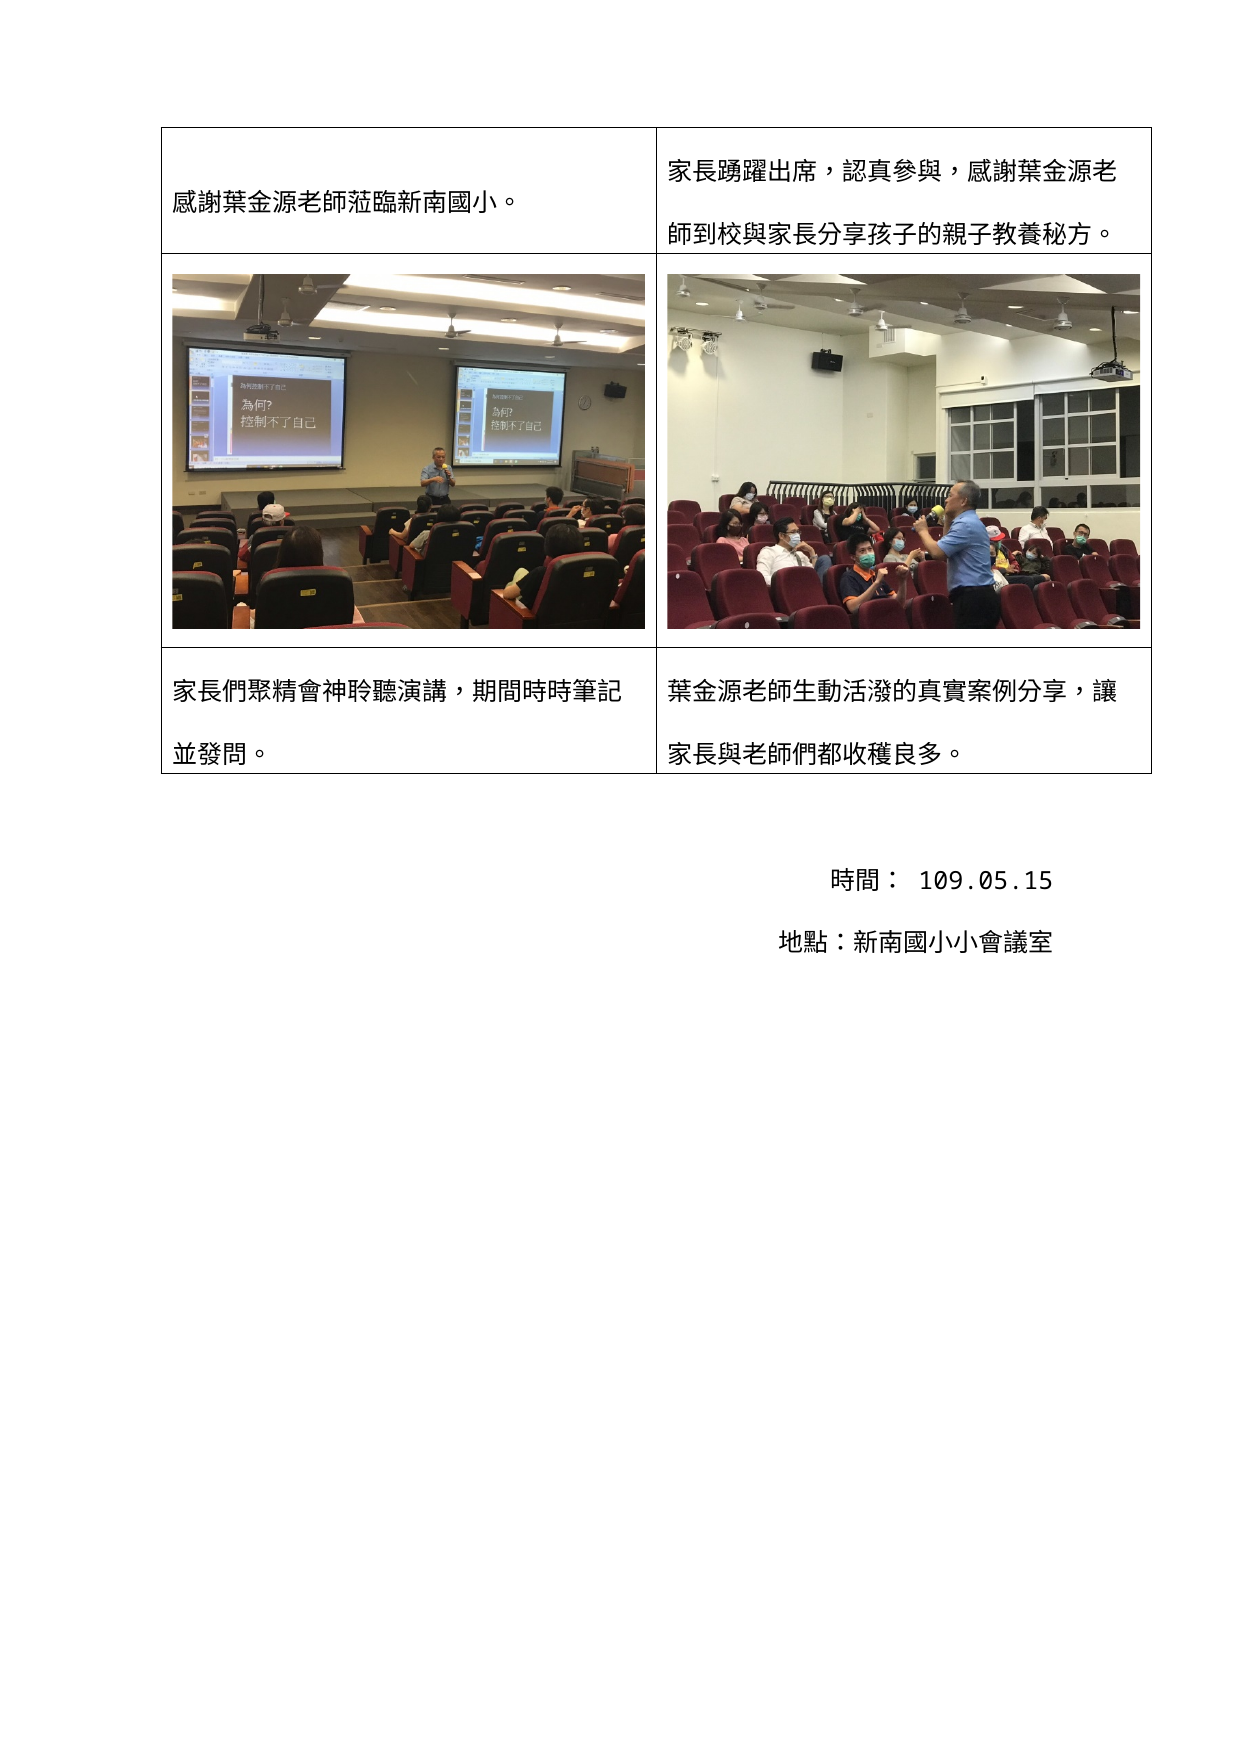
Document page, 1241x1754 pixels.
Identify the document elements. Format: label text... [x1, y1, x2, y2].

text 地點：新南國小小會議室 [187, 899, 1053, 962]
table_cell [162, 254, 656, 647]
table_cell [657, 254, 1151, 647]
table_cell 家長們聚精會神聆聽演講，期間時時筆記並發問。 [162, 648, 656, 773]
table_cell 感謝葉金源老師蒞臨新南國小。 [162, 128, 656, 253]
table_cell 葉金源老師生動活潑的真實案例分享，讓家長與老師們都收穫良多。 [657, 648, 1151, 773]
text 時間： 109.05.15 [187, 837, 1053, 899]
table_cell 家長踴躍出席，認真參與，感謝葉金源老師到校與家長分享孩子的親子教養秘方。 [657, 128, 1151, 253]
